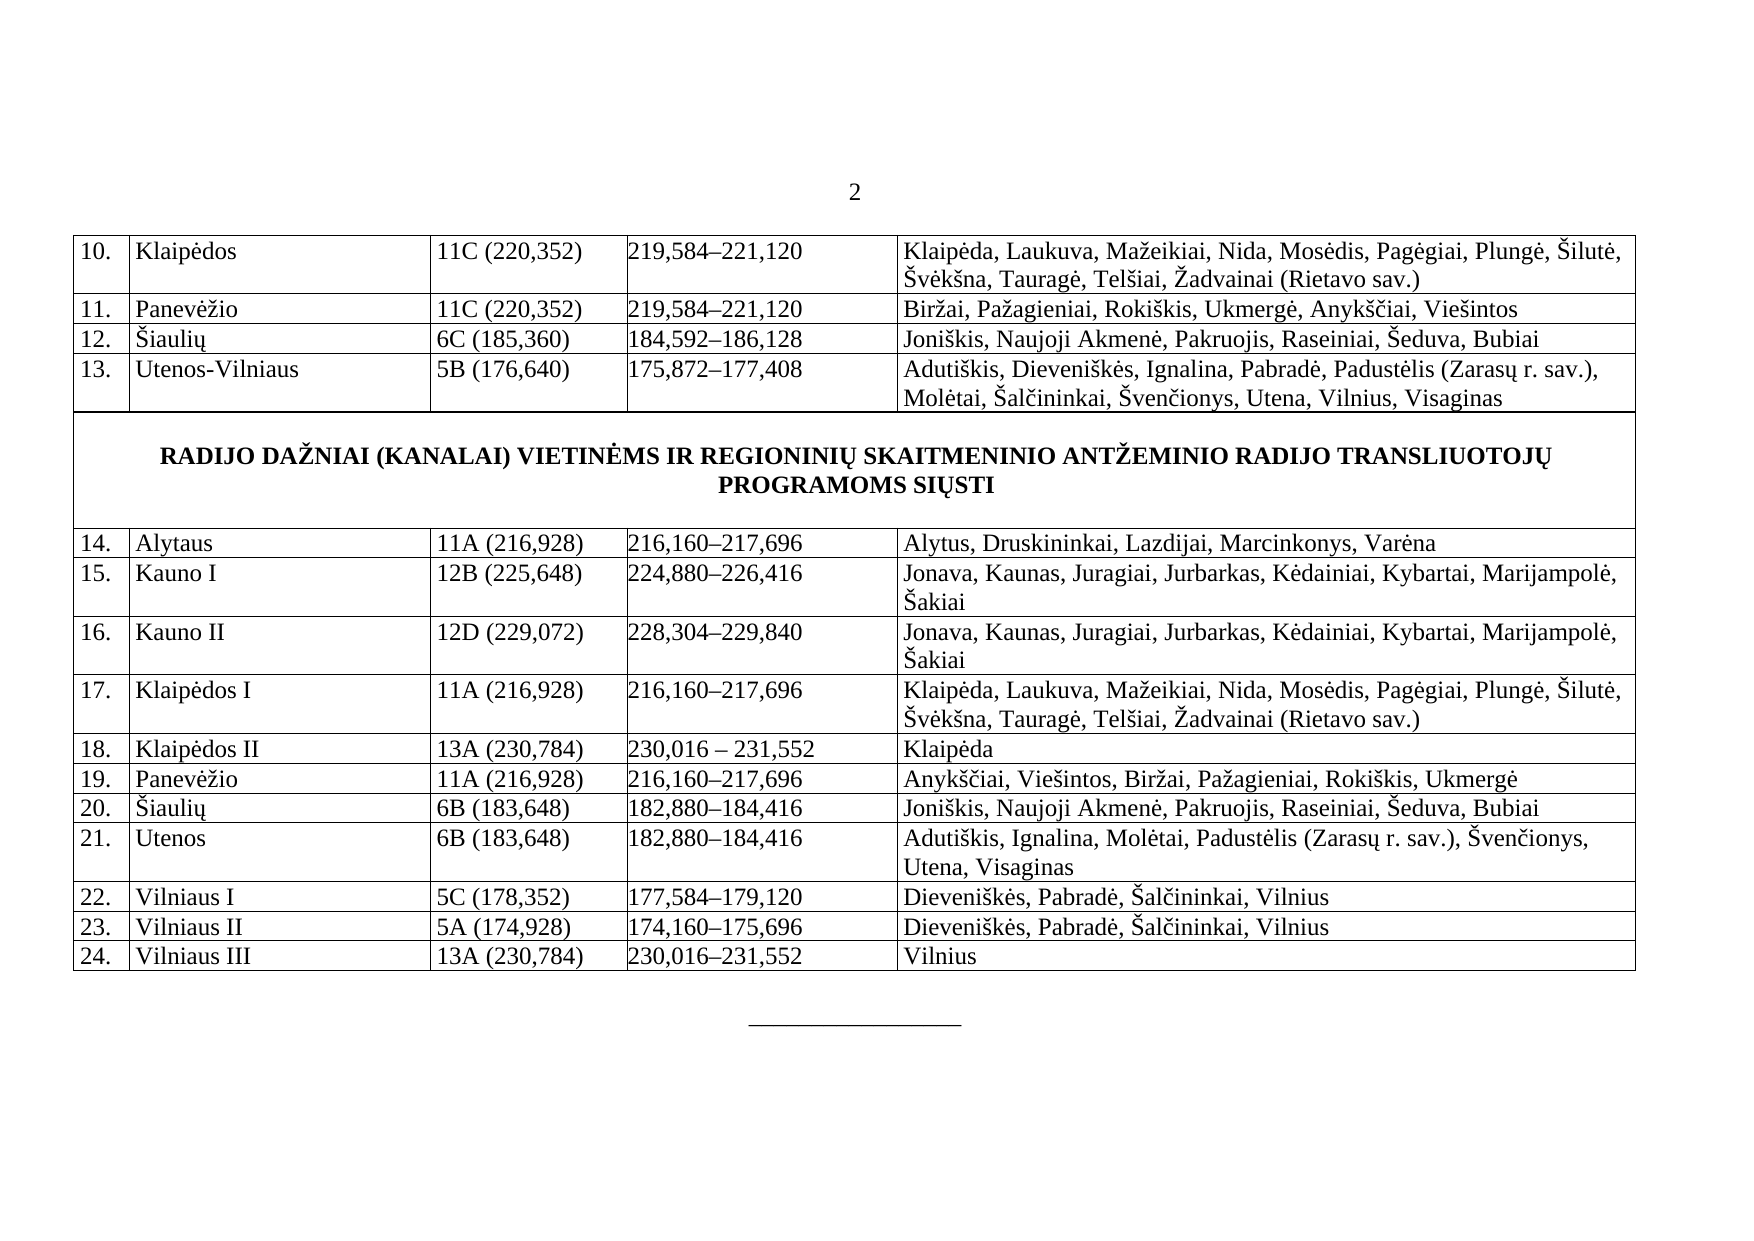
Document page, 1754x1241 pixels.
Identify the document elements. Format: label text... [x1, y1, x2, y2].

table_cell 230,016–231,552 [628, 941, 897, 970]
table_cell 10. [74, 236, 129, 293]
table_cell 177,584–179,120 [628, 882, 897, 911]
table_cell 15. [74, 558, 129, 616]
table_cell 184,592–186,128 [628, 324, 897, 353]
table_cell 12B (225,648) [431, 558, 627, 616]
table_cell 230,016 – 231,552 [628, 734, 897, 763]
table_cell 23. [74, 912, 129, 940]
table_cell 11A (216,928) [431, 529, 627, 557]
table_cell 219,584–221,120 [628, 236, 897, 293]
table_cell 175,872–177,408 [628, 354, 897, 411]
table_cell 24. [74, 941, 129, 970]
table_cell Utenos [130, 823, 430, 881]
table_cell 18. [74, 734, 129, 763]
table_cell Alytaus [130, 529, 430, 557]
text _________________ [74, 1000, 1636, 1029]
table_cell Panevėžio [130, 764, 430, 792]
table_cell 5A (174,928) [431, 912, 627, 940]
table_cell RADIJO DAŽNIAI (KANALAI) VIETINĖMS IR REGIONINIŲ SKAITMENINIO ANTŽEMINIO RADIJO TRANSLIUOTOJŲ PROGRAMOMS SIŲSTI [74, 413, 1635, 527]
table_cell Kauno I [130, 558, 430, 616]
table_cell 228,304–229,840 [628, 617, 897, 674]
table_cell 6C (185,360) [431, 324, 627, 353]
table_cell 216,160–217,696 [628, 764, 897, 792]
table_cell 20. [74, 794, 129, 822]
table_cell Vilnius [898, 941, 1635, 970]
table_cell Dieveniškės, Pabradė, Šalčininkai, Vilnius [898, 912, 1635, 940]
table_cell 17. [74, 675, 129, 733]
table_cell 11C (220,352) [431, 236, 627, 293]
table_cell Adutiškis, Dieveniškės, Ignalina, Pabradė, Padustėlis (Zarasų r. sav.), Molėtai, Šalčininkai, Švenčionys, Utena, Vilnius, Visaginas [898, 354, 1635, 411]
table_cell Panevėžio [130, 294, 430, 323]
table_cell 12D (229,072) [431, 617, 627, 674]
table_cell 11. [74, 294, 129, 323]
table_cell Vilniaus I [130, 882, 430, 911]
table_cell 11A (216,928) [431, 764, 627, 792]
table_cell Klaipėda [898, 734, 1635, 763]
table_cell Alytus, Druskininkai, Lazdijai, Marcinkonys, Varėna [898, 529, 1635, 557]
table_cell 13A (230,784) [431, 941, 627, 970]
table_cell Utenos-Vilniaus [130, 354, 430, 411]
table_cell Jonava, Kaunas, Juragiai, Jurbarkas, Kėdainiai, Kybartai, Marijampolė, Šakiai [898, 617, 1635, 674]
table_cell 13A (230,784) [431, 734, 627, 763]
table_cell Adutiškis, Ignalina, Molėtai, Padustėlis (Zarasų r. sav.), Švenčionys, Utena, Visaginas [898, 823, 1635, 881]
table_cell 216,160–217,696 [628, 529, 897, 557]
table_cell 6B (183,648) [431, 823, 627, 881]
table_cell Jonava, Kaunas, Juragiai, Jurbarkas, Kėdainiai, Kybartai, Marijampolė, Šakiai [898, 558, 1635, 616]
table_cell 22. [74, 882, 129, 911]
table_cell Vilniaus III [130, 941, 430, 970]
table_cell 216,160–217,696 [628, 675, 897, 733]
table_cell 174,160–175,696 [628, 912, 897, 940]
table_cell 13. [74, 354, 129, 411]
table_cell Joniškis, Naujoji Akmenė, Pakruojis, Raseiniai, Šeduva, Bubiai [898, 794, 1635, 822]
table_cell Joniškis, Naujoji Akmenė, Pakruojis, Raseiniai, Šeduva, Bubiai [898, 324, 1635, 353]
table_cell Šiaulių [130, 794, 430, 822]
table_cell Klaipėdos II [130, 734, 430, 763]
table_cell Klaipėda, Laukuva, Mažeikiai, Nida, Mosėdis, Pagėgiai, Plungė, Šilutė, Švėkšna, Tauragė, Telšiai, Žadvainai (Rietavo sav.) [898, 236, 1635, 293]
table_cell Klaipėda, Laukuva, Mažeikiai, Nida, Mosėdis, Pagėgiai, Plungė, Šilutė, Švėkšna, Tauragė, Telšiai, Žadvainai (Rietavo sav.) [898, 675, 1635, 733]
table_cell Vilniaus II [130, 912, 430, 940]
table_cell 12. [74, 324, 129, 353]
table_cell Dieveniškės, Pabradė, Šalčininkai, Vilnius [898, 882, 1635, 911]
table_cell 11C (220,352) [431, 294, 627, 323]
table_cell 21. [74, 823, 129, 881]
table_cell 182,880–184,416 [628, 794, 897, 822]
table_cell Kauno II [130, 617, 430, 674]
table_cell 14. [74, 529, 129, 557]
table_cell 5C (178,352) [431, 882, 627, 911]
table_cell Anykščiai, Viešintos, Biržai, Pažagieniai, Rokiškis, Ukmergė [898, 764, 1635, 792]
table_cell 19. [74, 764, 129, 792]
table_cell 224,880–226,416 [628, 558, 897, 616]
table_cell Šiaulių [130, 324, 430, 353]
table_cell 6B (183,648) [431, 794, 627, 822]
table_cell 182,880–184,416 [628, 823, 897, 881]
table_cell 5B (176,640) [431, 354, 627, 411]
table_cell Klaipėdos [130, 236, 430, 293]
table_cell 11A (216,928) [431, 675, 627, 733]
table_cell Biržai, Pažagieniai, Rokiškis, Ukmergė, Anykščiai, Viešintos [898, 294, 1635, 323]
table_cell Klaipėdos I [130, 675, 430, 733]
table_cell 219,584–221,120 [628, 294, 897, 323]
table_cell 16. [74, 617, 129, 674]
